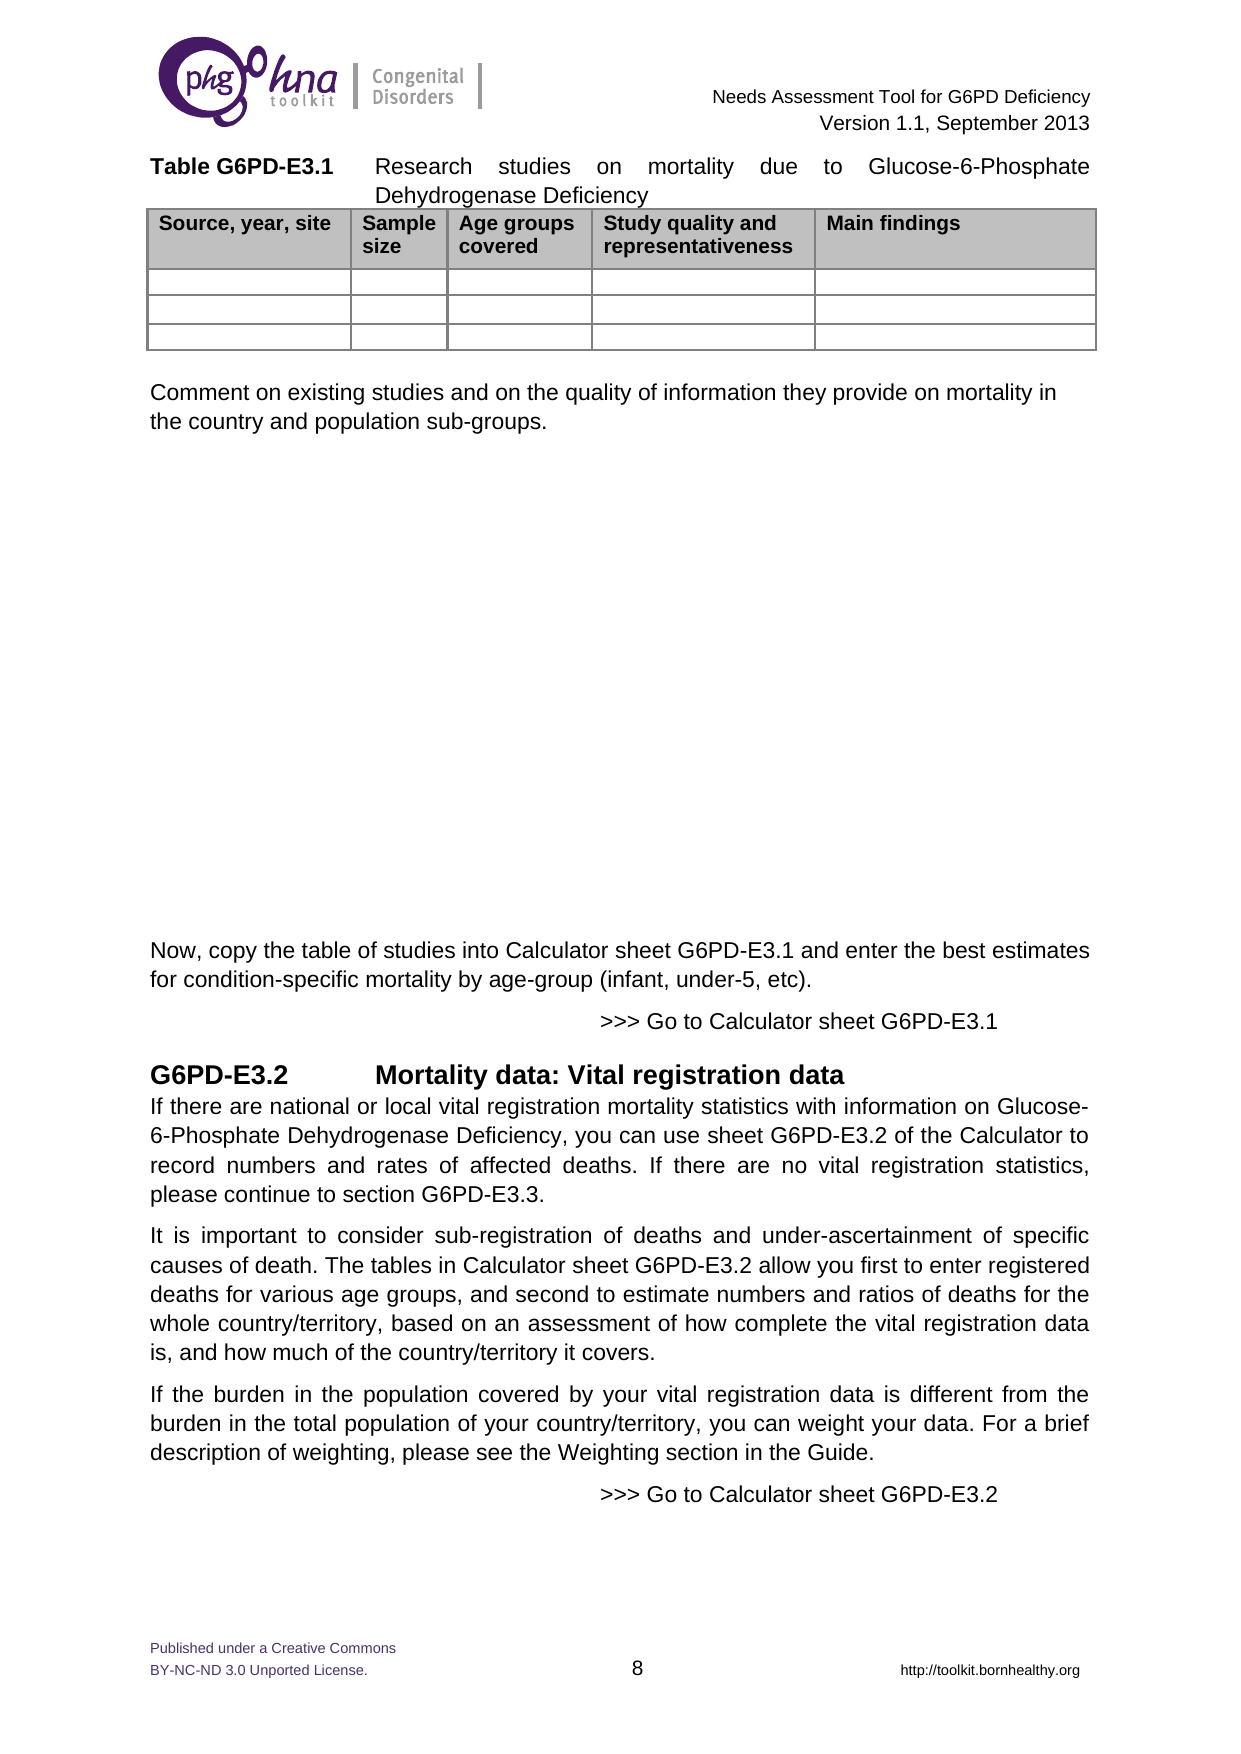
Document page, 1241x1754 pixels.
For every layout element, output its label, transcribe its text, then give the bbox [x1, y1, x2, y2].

text It is important to consider sub-registration of deaths and under-ascertainment of specific causes of death. The tables in Calculator sheet G6PD-E3.2 allow you first to enter registered deaths for various age groups, and second to estimate numbers and ratios of deaths for the whole country/territory, based on an assessment of how complete the vital registration data is, and how much of the country/territory it covers. [150, 1220, 1090, 1366]
text Now, copy the table of studies into Calculator sheet G6PD-E3.1 and enter the best estimates for condition-specific mortality by age-group (infant, under-5, etc). [150, 934, 1090, 993]
table_header Source, year, site [149, 210, 350, 268]
table_cell [149, 270, 350, 294]
table_cell [816, 296, 1095, 323]
table_header Age groups covered [449, 210, 591, 268]
table_cell [816, 270, 1095, 294]
table_cell [149, 296, 350, 323]
table_cell [352, 296, 446, 323]
table_cell [593, 296, 814, 323]
table_cell [352, 325, 446, 349]
table_header Study quality and representativeness [593, 210, 814, 268]
subtitle Table G6PD-E3.1 Research studies on mortality due to Glucose-6-Phosphate Dehydrogenase Deficiency [150, 150, 1090, 208]
table_cell [449, 270, 591, 294]
table_cell [149, 325, 350, 349]
text >>> Go to Calculator sheet G6PD-E3.2 [525, 1478, 1090, 1507]
subtitle Comment on existing studies and on the quality of information they provide on mortality in the country and population sub-groups. [150, 376, 1090, 434]
table_cell [352, 270, 446, 294]
table_header Main findings [816, 210, 1095, 268]
text >>> Go to Calculator sheet G6PD-E3.1 [525, 1005, 1090, 1034]
table_cell [593, 270, 814, 294]
table_header Sample size [352, 210, 446, 268]
table_cell [449, 325, 591, 349]
table_cell [593, 325, 814, 349]
table_cell [449, 296, 591, 323]
table_cell [816, 325, 1095, 349]
subtitle G6PD-E3.2 Mortality data: Vital registration data [150, 1059, 1090, 1091]
text If there are national or local vital registration mortality statistics with information on Glucose-6-Phosphate Dehydrogenase Deficiency, you can use sheet G6PD-E3.2 of the Calculator to record numbers and rates of affected deaths. If there are no vital registration statistics, please continue to section G6PD-E3.3. [150, 1091, 1090, 1207]
text If the burden in the population covered by your vital registration data is different from the burden in the total population of your country/territory, you can weight your data. For a brief description of weighting, please see the Weighting section in the Guide. [150, 1378, 1090, 1466]
